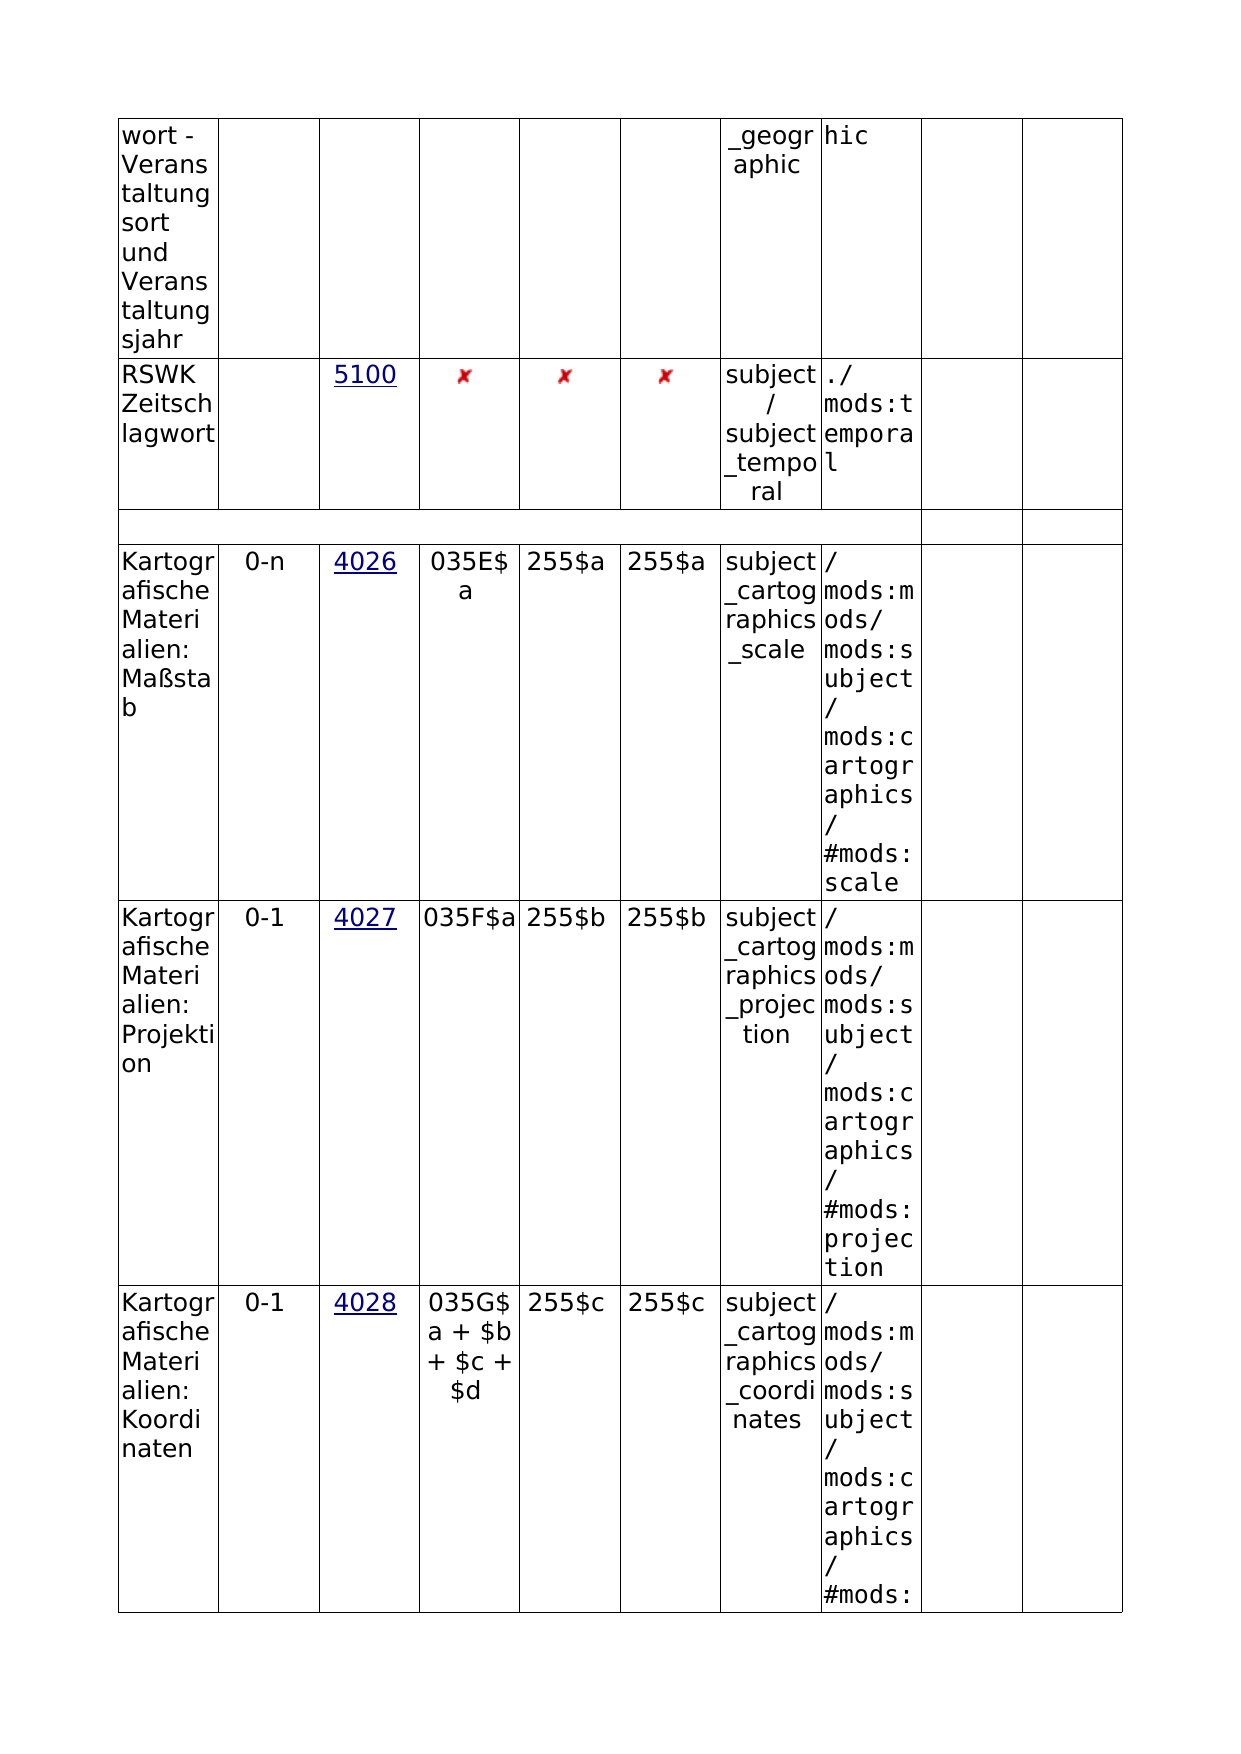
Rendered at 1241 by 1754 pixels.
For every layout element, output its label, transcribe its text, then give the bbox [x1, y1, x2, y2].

table_cell 5100 [320, 359, 419, 509]
table_cell 255$c [621, 1286, 720, 1612]
table_cell [1023, 119, 1122, 357]
table_cell /mods:mods/mods:subject/mods:cartographics/#mods:projection [822, 901, 921, 1285]
table_cell [922, 359, 1022, 509]
table_cell [219, 119, 319, 357]
table_cell 255$a [520, 545, 620, 900]
table_cell [1023, 901, 1122, 1285]
table_cell [922, 1286, 1022, 1612]
table_cell 255$b [621, 901, 720, 1285]
table_cell [1023, 359, 1122, 509]
table_cell [922, 510, 1022, 544]
table_cell [621, 119, 720, 357]
table_cell subject_cartographics_projection [721, 901, 821, 1285]
picture [457, 369, 474, 384]
table_cell ./mods:temporal [822, 359, 921, 509]
table_cell /mods:mods/mods:subject/mods:cartographics/#mods: [822, 1286, 921, 1612]
table_cell [520, 119, 620, 357]
picture [658, 369, 674, 384]
table_cell Kartografische Materialien: Maßstab [119, 545, 218, 900]
table_cell [420, 359, 519, 509]
table_cell [219, 359, 319, 509]
table_cell 4028 [320, 1286, 419, 1612]
table_cell 4027 [320, 901, 419, 1285]
table_cell 035F$a [420, 901, 519, 1285]
table_cell [621, 359, 720, 509]
table_cell 4026 [320, 545, 419, 900]
table_cell [520, 359, 620, 509]
table_cell [1023, 1286, 1122, 1612]
table_cell 0-n [219, 545, 319, 900]
table_cell subject_cartographics_scale [721, 545, 821, 900]
picture [558, 369, 574, 384]
table_cell [420, 119, 519, 357]
table_cell /mods:mods/mods:subject/mods:cartographics/#mods:scale [822, 545, 921, 900]
table_cell 035G$a + $b + $c + $d [420, 1286, 519, 1612]
table_cell [922, 545, 1022, 900]
table_cell wort - Veranstaltungsort und Veranstaltungsjahr [119, 119, 218, 357]
table_cell Kartografische Materialien: Koordinaten [119, 1286, 218, 1612]
table_cell [1023, 545, 1122, 900]
table_cell 255$a [621, 545, 720, 900]
table_cell RSWK Zeitschlagwort [119, 359, 218, 509]
table_cell Kartografische Materialien: Projektion [119, 901, 218, 1285]
table_cell 0-1 [219, 901, 319, 1285]
table_cell [922, 119, 1022, 357]
table_cell 255$b [520, 901, 620, 1285]
table_cell [320, 119, 419, 357]
table_cell 0-1 [219, 1286, 319, 1612]
table_cell [119, 510, 921, 544]
table_cell [922, 901, 1022, 1285]
table_cell [1023, 510, 1122, 544]
table_cell subject_cartographics_coordinates [721, 1286, 821, 1612]
table_cell 255$c [520, 1286, 620, 1612]
table_cell hic [822, 119, 921, 357]
table_cell 035E$a [420, 545, 519, 900]
table_cell _geographic [721, 119, 821, 357]
table_cell subject/subject_temporal [721, 359, 821, 509]
